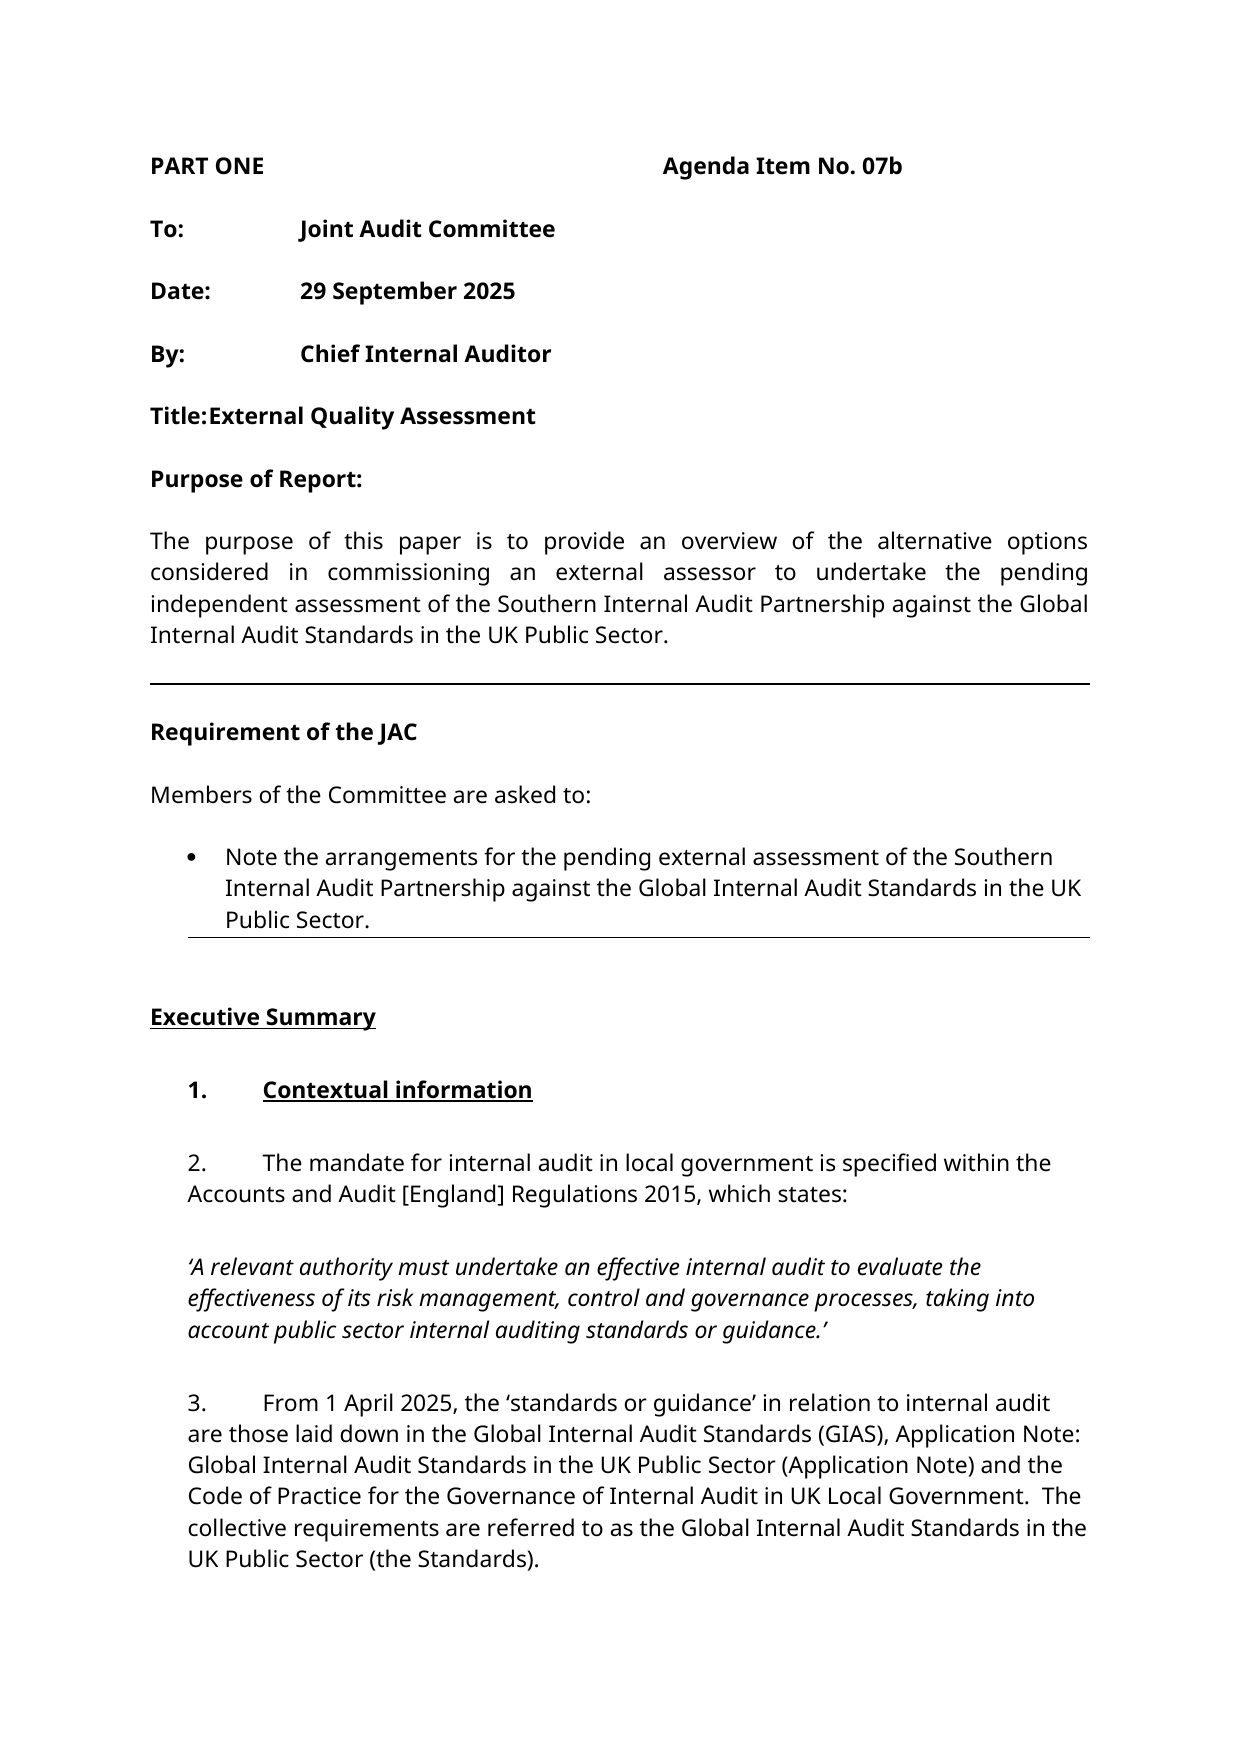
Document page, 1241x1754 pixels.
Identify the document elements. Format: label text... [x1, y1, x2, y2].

list From 1 April 2025, the ‘standards or guidance’ in relation to internal audit are those laid down in the Global Internal Audit Standards (GIAS), Application Note: Global Internal Audit Standards in the UK Public Sector (Application Note) and the Code of Practice for the Governance of Internal Audit in UK Local Government. The collective requirements are referred to as the Global Internal Audit Standards in the UK Public Sector (the Standards). [187, 1386, 1090, 1574]
list Note the arrangements for the pending external assessment of the Southern Internal Audit Partnership against the Global Internal Audit Standards in the UK Public Sector. [187, 841, 1090, 938]
list The mandate for internal audit in local government is specified within the Accounts and Audit [England] Regulations 2015, which states: [187, 1147, 1090, 1209]
text ­­­­­­­­­­­­­­ [150, 431, 1090, 462]
text Title: External Quality Assessment [150, 400, 1090, 431]
text By: Chief Internal Auditor [150, 337, 1090, 369]
list Contextual information [187, 1074, 1090, 1105]
text Purpose of Report: [150, 462, 1090, 494]
subtitle ‘A relevant authority must undertake an effective internal audit to evaluate the effectiveness of its risk management, control and governance processes, taking into account public sector internal auditing standards or guidance.’ [187, 1251, 1090, 1345]
text Date: 29 September 2025 [150, 275, 1090, 306]
text Requirement of the JAC [150, 716, 1090, 747]
text The purpose of this paper is to provide an overview of the alternative options considered in commissioning an external assessor to undertake the pending independent assessment of the Southern Internal Audit Partnership against the Global Internal Audit Standards in the UK Public Sector. [150, 525, 1090, 650]
text To: Joint Audit Committee [150, 212, 1090, 244]
text Executive Summary [150, 1001, 1090, 1032]
text Members of the Committee are asked to: [150, 779, 1090, 810]
text PART ONE Agenda Item No. 07b [150, 150, 1090, 181]
